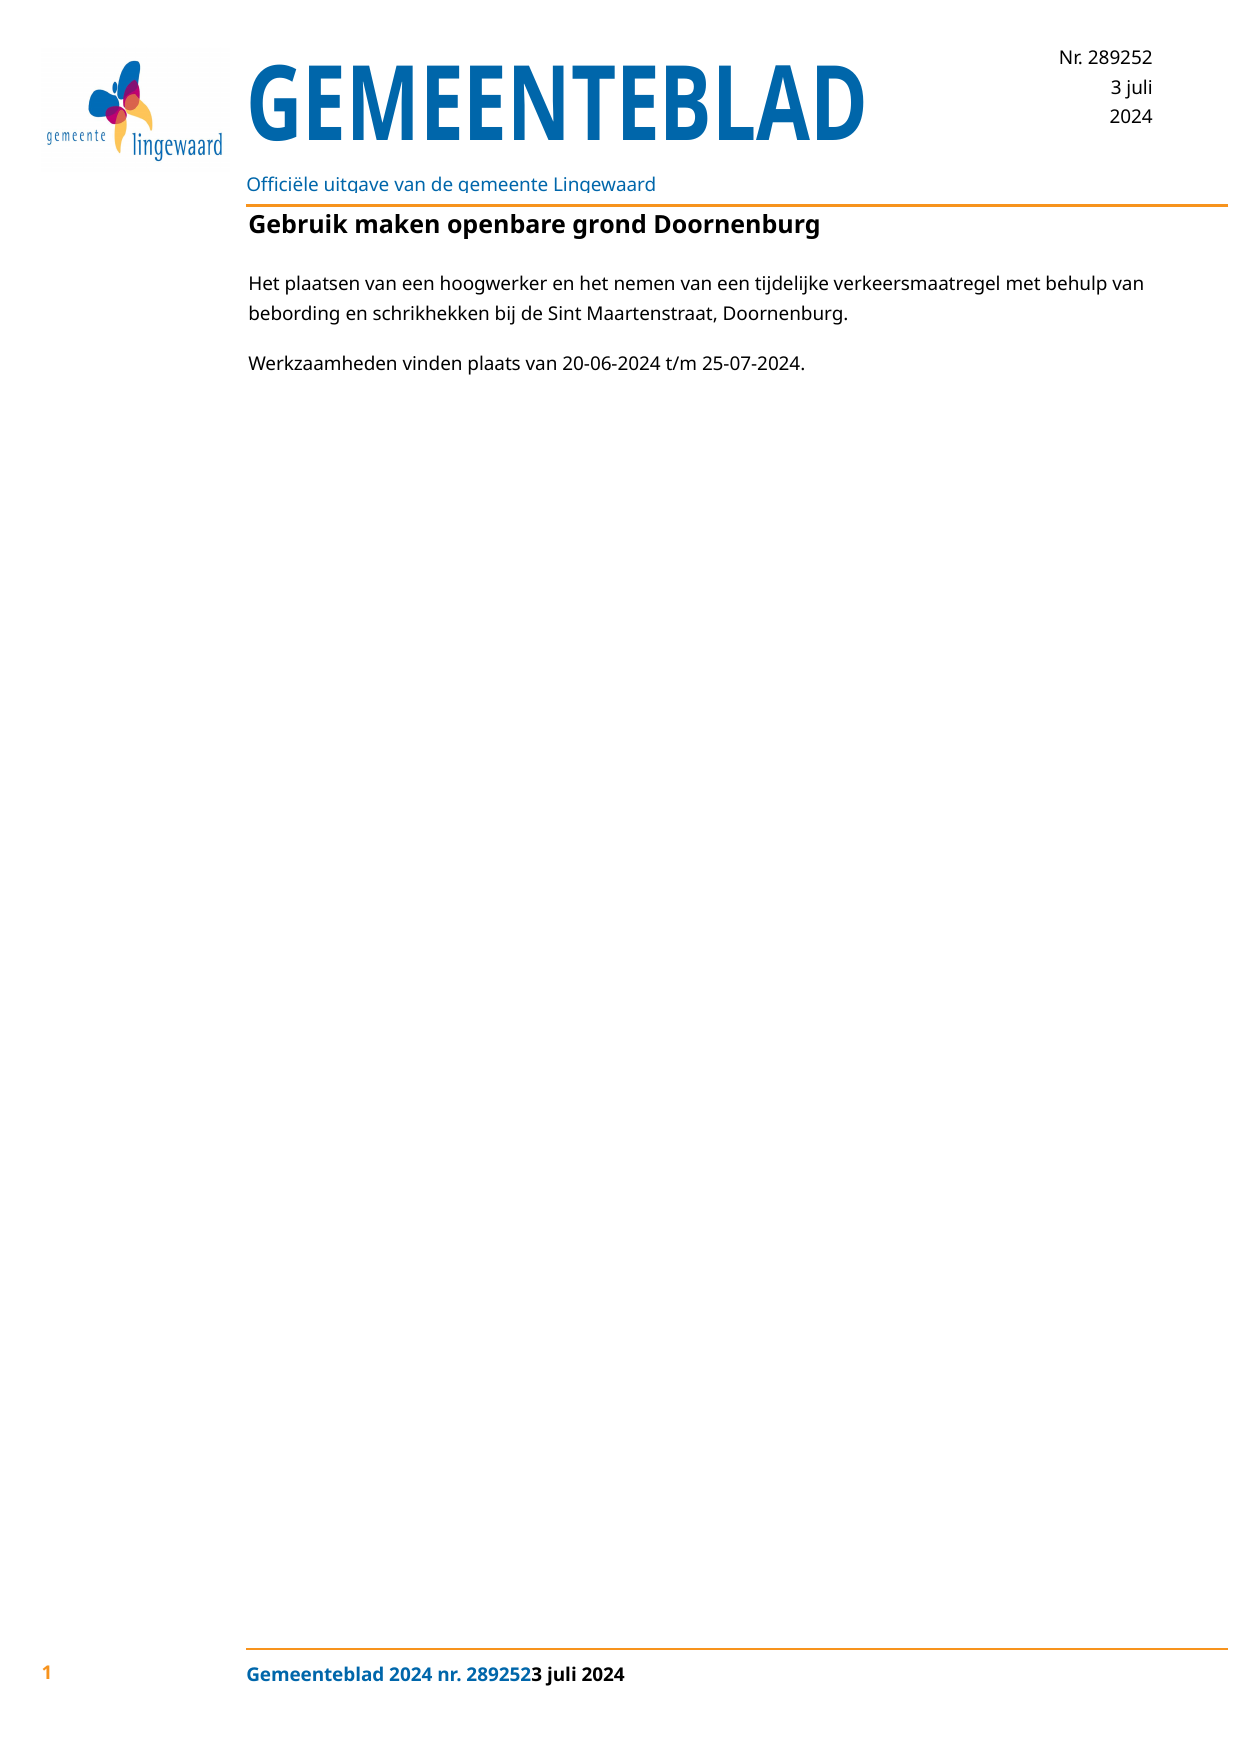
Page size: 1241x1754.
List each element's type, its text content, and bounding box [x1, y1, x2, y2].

text Werkzaamheden vinden plaats van 20-06-2024 t/m 25-07-2024. [248, 350, 1152, 376]
picture [41, 47, 231, 172]
text Het plaatsen van een hoogwerker en het nemen van een tijdelijke verkeersmaatregel met behulp van bebording en schrikhekken bij de Sint Maartenstraat, Doornenburg. [248, 270, 1152, 326]
text Gebruik maken openbare grond Doornenburg [248, 207, 1152, 241]
